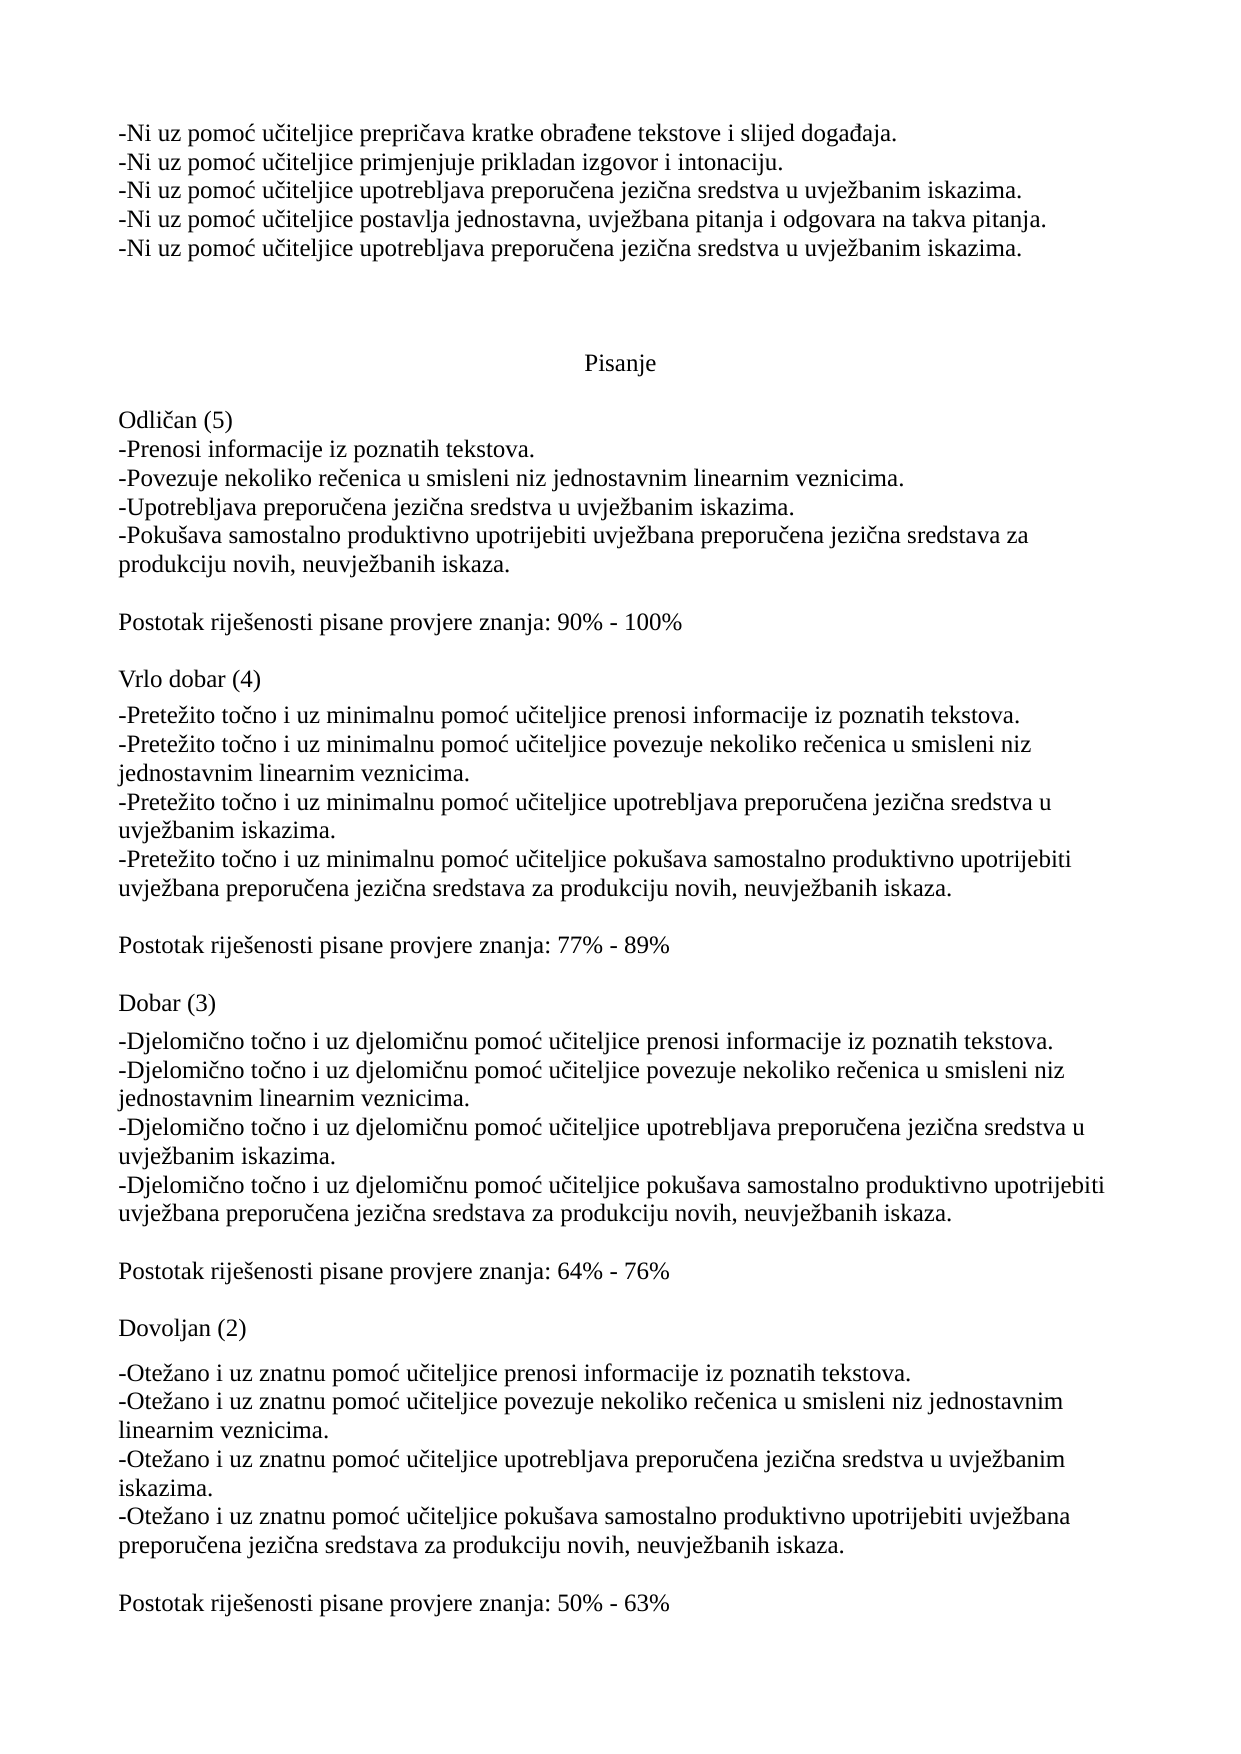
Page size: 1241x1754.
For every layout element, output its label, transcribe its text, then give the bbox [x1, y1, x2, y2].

table_cell Dovoljan (2) [118, 1314, 1122, 1358]
table_header Odličan (5) [118, 406, 1122, 434]
table_cell Vrlo dobar (4) [118, 664, 1122, 700]
table_cell Dobar (3) [118, 988, 1122, 1026]
text Pisanje [118, 348, 1122, 377]
table_cell -Djelomično točno i uz djelomičnu pomoć učiteljice prenosi informacije iz poznatih tekstova. -Djelomično točno i uz djelomičnu pomoć učiteljice povezuje nekoliko rečenica u smisleni niz jednostavnim linearnim veznicima. -Djelomično točno i uz djelomičnu pomoć učiteljice upotrebljava preporučena jezična sredstva u uvježbanim iskazima. -Djelomično točno i uz djelomičnu pomoć učiteljice pokušava samostalno produktivno upotrijebiti uvježbana preporučena jezična sredstava za produkciju novih, neuvježbanih iskaza. Postotak riješenosti pisane provjere znanja: 64% - 76% [118, 1026, 1122, 1313]
table_cell -Ni uz pomoć učiteljice prepričava kratke obrađene tekstove i slijed događaja. -Ni uz pomoć učiteljice primjenjuje prikladan izgovor i intonaciju. -Ni uz pomoć učiteljice upotrebljava preporučena jezična sredstva u uvježbanim iskazima. -Ni uz pomoć učiteljice postavlja jednostavna, uvježbana pitanja i odgovara na takva pitanja. -Ni uz pomoć učiteljice upotrebljava preporučena jezična sredstva u uvježbanim iskazima. [118, 118, 1122, 291]
table_cell -Otežano i uz znatnu pomoć učiteljice prenosi informacije iz poznatih tekstova. -Otežano i uz znatnu pomoć učiteljice povezuje nekoliko rečenica u smisleni niz jednostavnim linearnim veznicima. -Otežano i uz znatnu pomoć učiteljice upotrebljava preporučena jezična sredstva u uvježbanim iskazima. -Otežano i uz znatnu pomoć učiteljice pokušava samostalno produktivno upotrijebiti uvježbana preporučena jezična sredstava za produkciju novih, neuvježbanih iskaza. Postotak riješenosti pisane provjere znanja: 50% - 63% [118, 1358, 1122, 1616]
table_cell -Pretežito točno i uz minimalnu pomoć učiteljice prenosi informacije iz poznatih tekstova. -Pretežito točno i uz minimalnu pomoć učiteljice povezuje nekoliko rečenica u smisleni niz jednostavnim linearnim veznicima. -Pretežito točno i uz minimalnu pomoć učiteljice upotrebljava preporučena jezična sredstva u uvježbanim iskazima. -Pretežito točno i uz minimalnu pomoć učiteljice pokušava samostalno produktivno upotrijebiti uvježbana preporučena jezična sredstava za produkciju novih, neuvježbanih iskaza. Postotak riješenosti pisane provjere znanja: 77% - 89% [118, 700, 1122, 988]
table_cell -Prenosi informacije iz poznatih tekstova. -Povezuje nekoliko rečenica u smisleni niz jednostavnim linearnim veznicima. -Upotrebljava preporučena jezična sredstva u uvježbanim iskazima. -Pokušava samostalno produktivno upotrijebiti uvježbana preporučena jezična sredstava za produkciju novih, neuvježbanih iskaza. Postotak riješenosti pisane provjere znanja: 90% - 100% [118, 434, 1122, 664]
